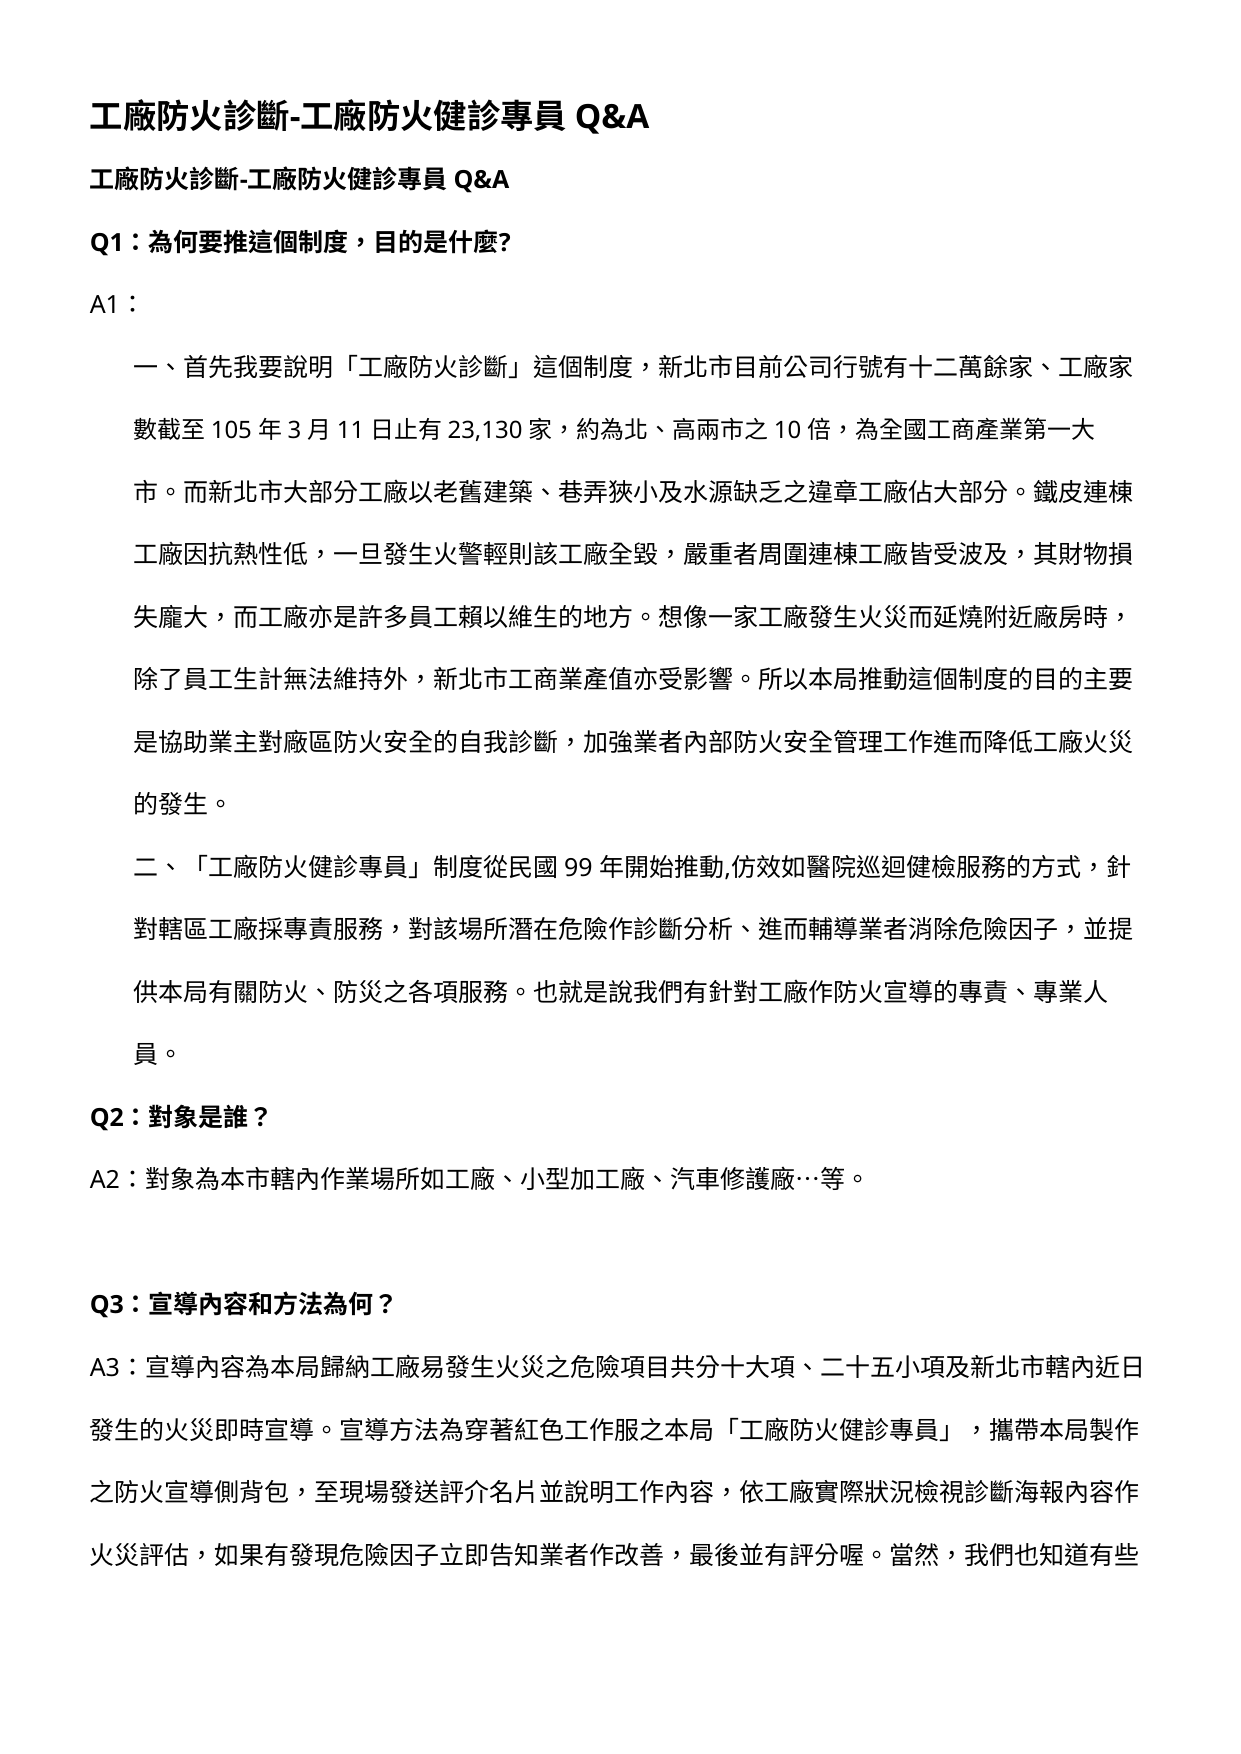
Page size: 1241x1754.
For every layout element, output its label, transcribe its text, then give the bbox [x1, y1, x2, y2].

text 是協助業主對廠區防火安全的自我診斷，加強業者內部防火安全管理工作進而降低工廠火災 [133, 727, 1152, 757]
text Q1：為何要推這個制度，目的是什麼? [89, 227, 1152, 257]
text A3：宣導內容為本局歸納工廠易發生火災之危險項目共分十大項、二十五小項及新北市轄內近日 [89, 1353, 1152, 1383]
text 一、首先我要說明「工廠防火診斷」這個制度，新北市目前公司行號有十二萬餘家、工廠家 [133, 352, 1152, 382]
text 二、「工廠防火健診專員」制度從民國 99 年開始推動,仿效如醫院巡迴健檢服務的方式，針 [133, 852, 1152, 882]
text A1： [89, 290, 1152, 320]
text A2：對象為本市轄內作業場所如工廠、小型加工廠、汽車修護廠…等。 [89, 1165, 1152, 1195]
text Q3：宣導內容和方法為何？ [89, 1290, 1152, 1320]
text 失龐大，而工廠亦是許多員工賴以維生的地方。想像一家工廠發生火災而延燒附近廠房時， [133, 602, 1152, 632]
text 的發生。 [133, 790, 1152, 820]
text 發生的火災即時宣導。宣導方法為穿著紅色工作服之本局「工廠防火健診專員」，攜帶本局製作 [89, 1415, 1152, 1445]
text Q2：對象是誰？ [89, 1102, 1152, 1132]
text 工廠防火診斷-工廠防火健診專員 Q&A [89, 165, 1152, 195]
text 工廠防火診斷-工廠防火健診專員 Q&A [89, 97, 1152, 137]
text 供本局有關防火、防災之各項服務。也就是說我們有針對工廠作防火宣導的專責、專業人 [133, 977, 1152, 1007]
text 之防火宣導側背包，至現場發送評介名片並說明工作內容，依工廠實際狀況檢視診斷海報內容作 [89, 1478, 1152, 1508]
text 對轄區工廠採專責服務，對該場所潛在危險作診斷分析、進而輔導業者消除危險因子，並提 [133, 915, 1152, 945]
text 市。而新北市大部分工廠以老舊建築、巷弄狹小及水源缺乏之違章工廠佔大部分。鐵皮連棟 [133, 477, 1152, 507]
text 工廠因抗熱性低，一旦發生火警輕則該工廠全毀，嚴重者周圍連棟工廠皆受波及，其財物損 [133, 540, 1152, 570]
text 員。 [133, 1040, 1152, 1070]
text 火災評估，如果有發現危險因子立即告知業者作改善，最後並有評分喔。當然，我們也知道有些 [89, 1540, 1152, 1570]
text 數截至 105 年 3 月 11 日止有 23,130 家，約為北、高兩市之 10 倍，為全國工商產業第一大 [133, 416, 1152, 445]
text 除了員工生計無法維持外，新北市工商業產值亦受影響。所以本局推動這個制度的目的主要 [133, 665, 1152, 695]
